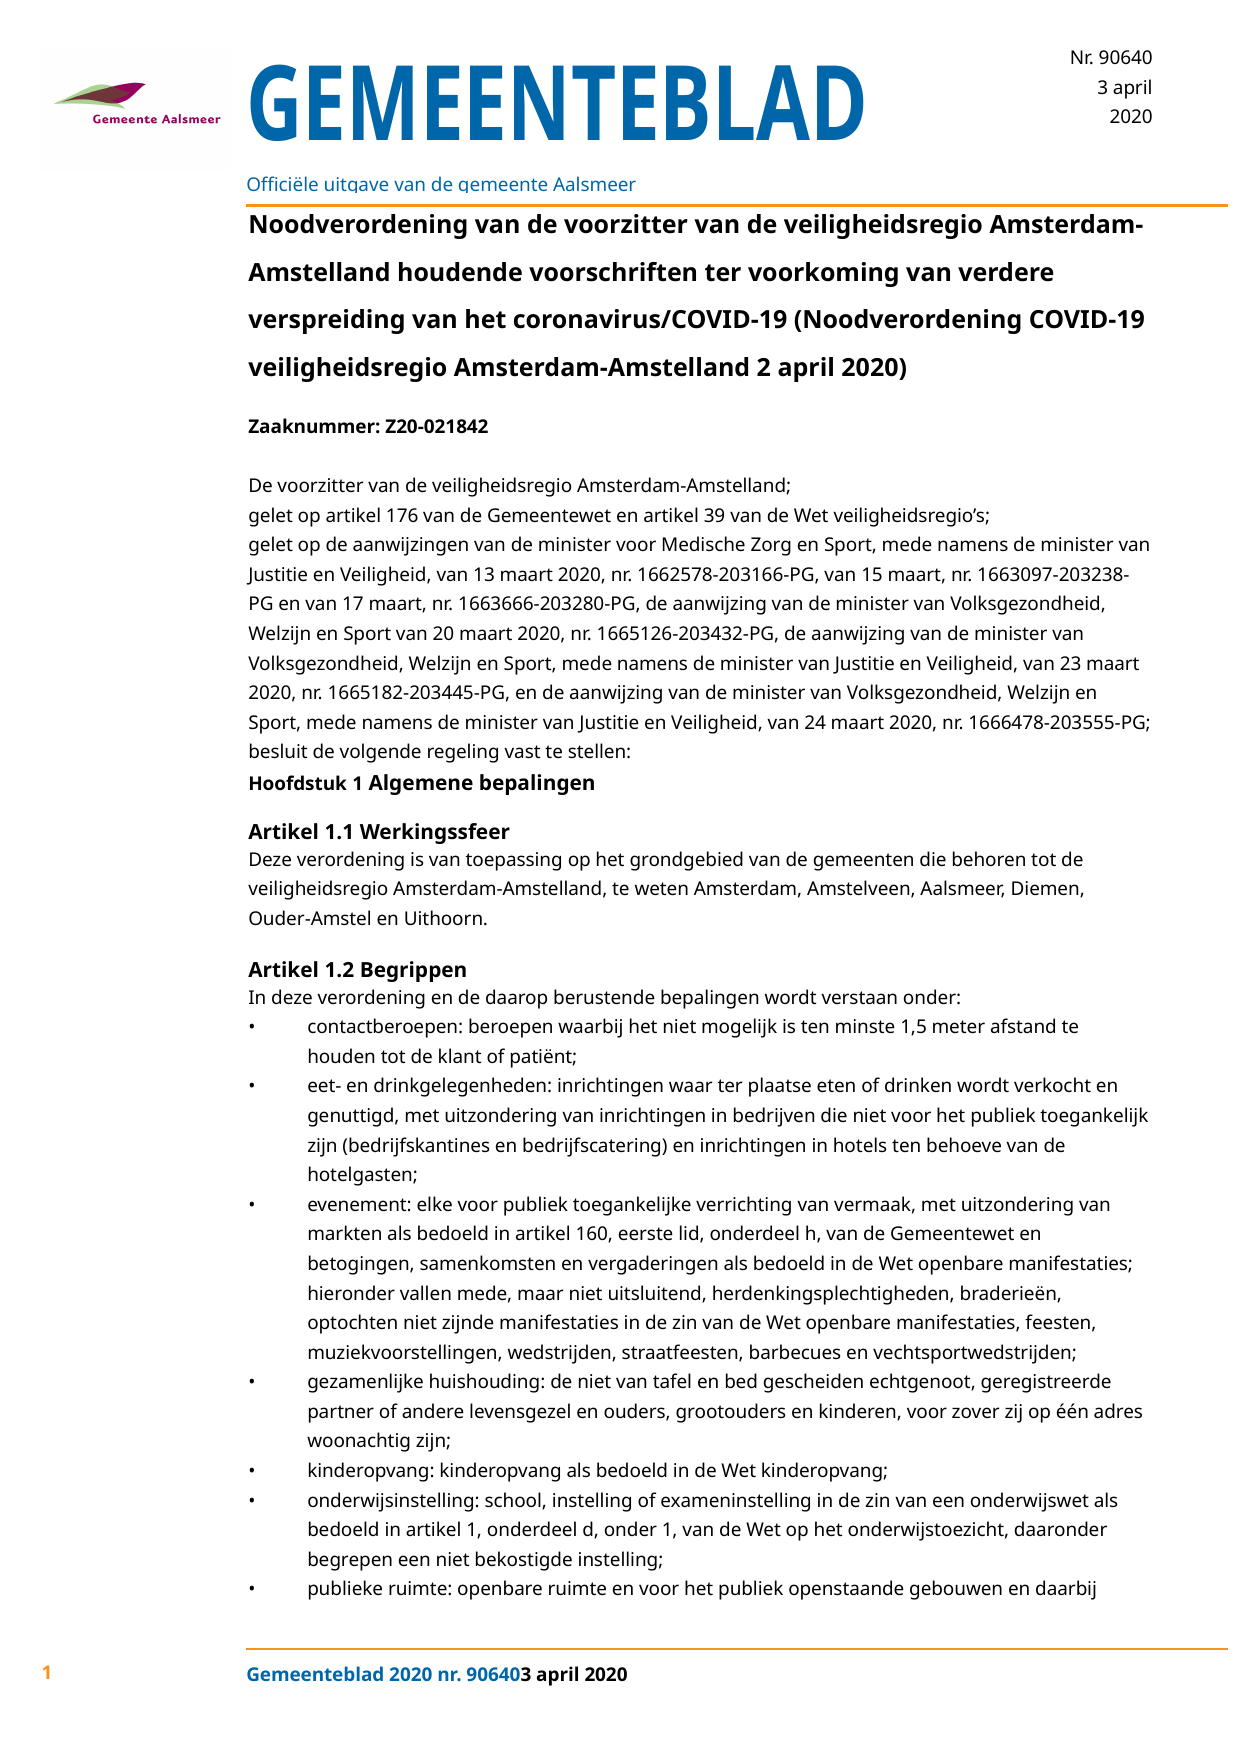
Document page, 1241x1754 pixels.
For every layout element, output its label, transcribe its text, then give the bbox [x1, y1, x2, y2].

text De voorzitter van de veiligheidsregio Amsterdam-Amstelland; [248, 472, 1152, 498]
list eet- en drinkgelegenheden: inrichtingen waar ter plaatse eten of drinken wordt verkocht en genuttigd, met uitzondering van inrichtingen in bedrijven die niet voor het publiek toegankelijk zijn (bedrijfskantines en bedrijfscatering) en inrichtingen in hotels ten behoeve van de hotelgasten; [248, 1073, 1152, 1187]
list evenement: elke voor publiek toegankelijke verrichting van vermaak, met uitzondering van markten als bedoeld in artikel 160, eerste lid, onderdeel h, van de Gemeentewet en betogingen, samenkomsten en vergaderingen als bedoeld in de Wet openbare manifestaties; hieronder vallen mede, maar niet uitsluitend, herdenkingsplechtigheden, braderieën, optochten niet zijnde manifestaties in de zin van de Wet openbare manifestaties, feesten, muziekvoorstellingen, wedstrijden, straatfeesten, barbecues en vechtsportwedstrijden; [248, 1191, 1152, 1364]
text Artikel 1.1 Werkingssfeer [248, 817, 1152, 846]
text Zaaknummer: Z20-021842 [248, 413, 1152, 439]
picture [41, 47, 231, 172]
text Deze verordening is van toepassing op het grondgebied van de gemeenten die behoren tot de veiligheidsregio Amsterdam-Amstelland, te weten Amsterdam, Amstelveen, Aalsmeer, Diemen, Ouder-Amstel en Uithoorn. [248, 846, 1152, 931]
text gelet op de aanwijzingen van de minister voor Medische Zorg en Sport, mede namens de minister van Justitie en Veiligheid, van 13 maart 2020, nr. 1662578-203166-PG, van 15 maart, nr. 1663097-203238-PG en van 17 maart, nr. 1663666-203280-PG, de aanwijzing van de minister van Volksgezondheid, Welzijn en Sport van 20 maart 2020, nr. 1665126-203432-PG, de aanwijzing van de minister van Volksgezondheid, Welzijn en Sport, mede namens de minister van Justitie en Veiligheid, van 23 maart 2020, nr. 1665182-203445-PG, en de aanwijzing van de minister van Volksgezondheid, Welzijn en Sport, mede namens de minister van Justitie en Veiligheid, van 24 maart 2020, nr. 1666478-203555-PG; [248, 531, 1152, 735]
list gezamenlijke huishouding: de niet van tafel en bed gescheiden echtgenoot, geregistreerde partner of andere levensgezel en ouders, grootouders en kinderen, voor zover zij op één adres woonachtig zijn; [248, 1368, 1152, 1453]
list publieke ruimte: openbare ruimte en voor het publiek openstaande gebouwen en daarbij [248, 1576, 1152, 1601]
text Hoofdstuk 1 Algemene bepalingen [248, 768, 1152, 797]
text gelet op artikel 176 van de Gemeentewet en artikel 39 van de Wet veiligheidsregio’s; [248, 502, 1152, 528]
text In deze verordening en de daarop berustende bepalingen wordt verstaan onder: [248, 984, 1152, 1009]
text besluit de volgende regeling vast te stellen: [248, 738, 1152, 764]
text Noodverordening van de voorzitter van de veiligheidsregio Amsterdam-Amstelland houdende voorschriften ter voorkoming van verdere verspreiding van het coronavirus/COVID-19 (Noodverordening COVID-19 veiligheidsregio Amsterdam-Amstelland 2 april 2020) [248, 207, 1152, 384]
text Artikel 1.2 Begrippen [248, 955, 1152, 984]
list onderwijsinstelling: school, instelling of exameninstelling in de zin van een onderwijswet als bedoeld in artikel 1, onderdeel d, onder 1, van de Wet op het onderwijstoezicht, daaronder begrepen een niet bekostigde instelling; [248, 1487, 1152, 1572]
list kinderopvang: kinderopvang als bedoeld in de Wet kinderopvang; [248, 1457, 1152, 1483]
list contactberoepen: beroepen waarbij het niet mogelijk is ten minste 1,5 meter afstand te houden tot de klant of patiënt; [248, 1013, 1152, 1069]
